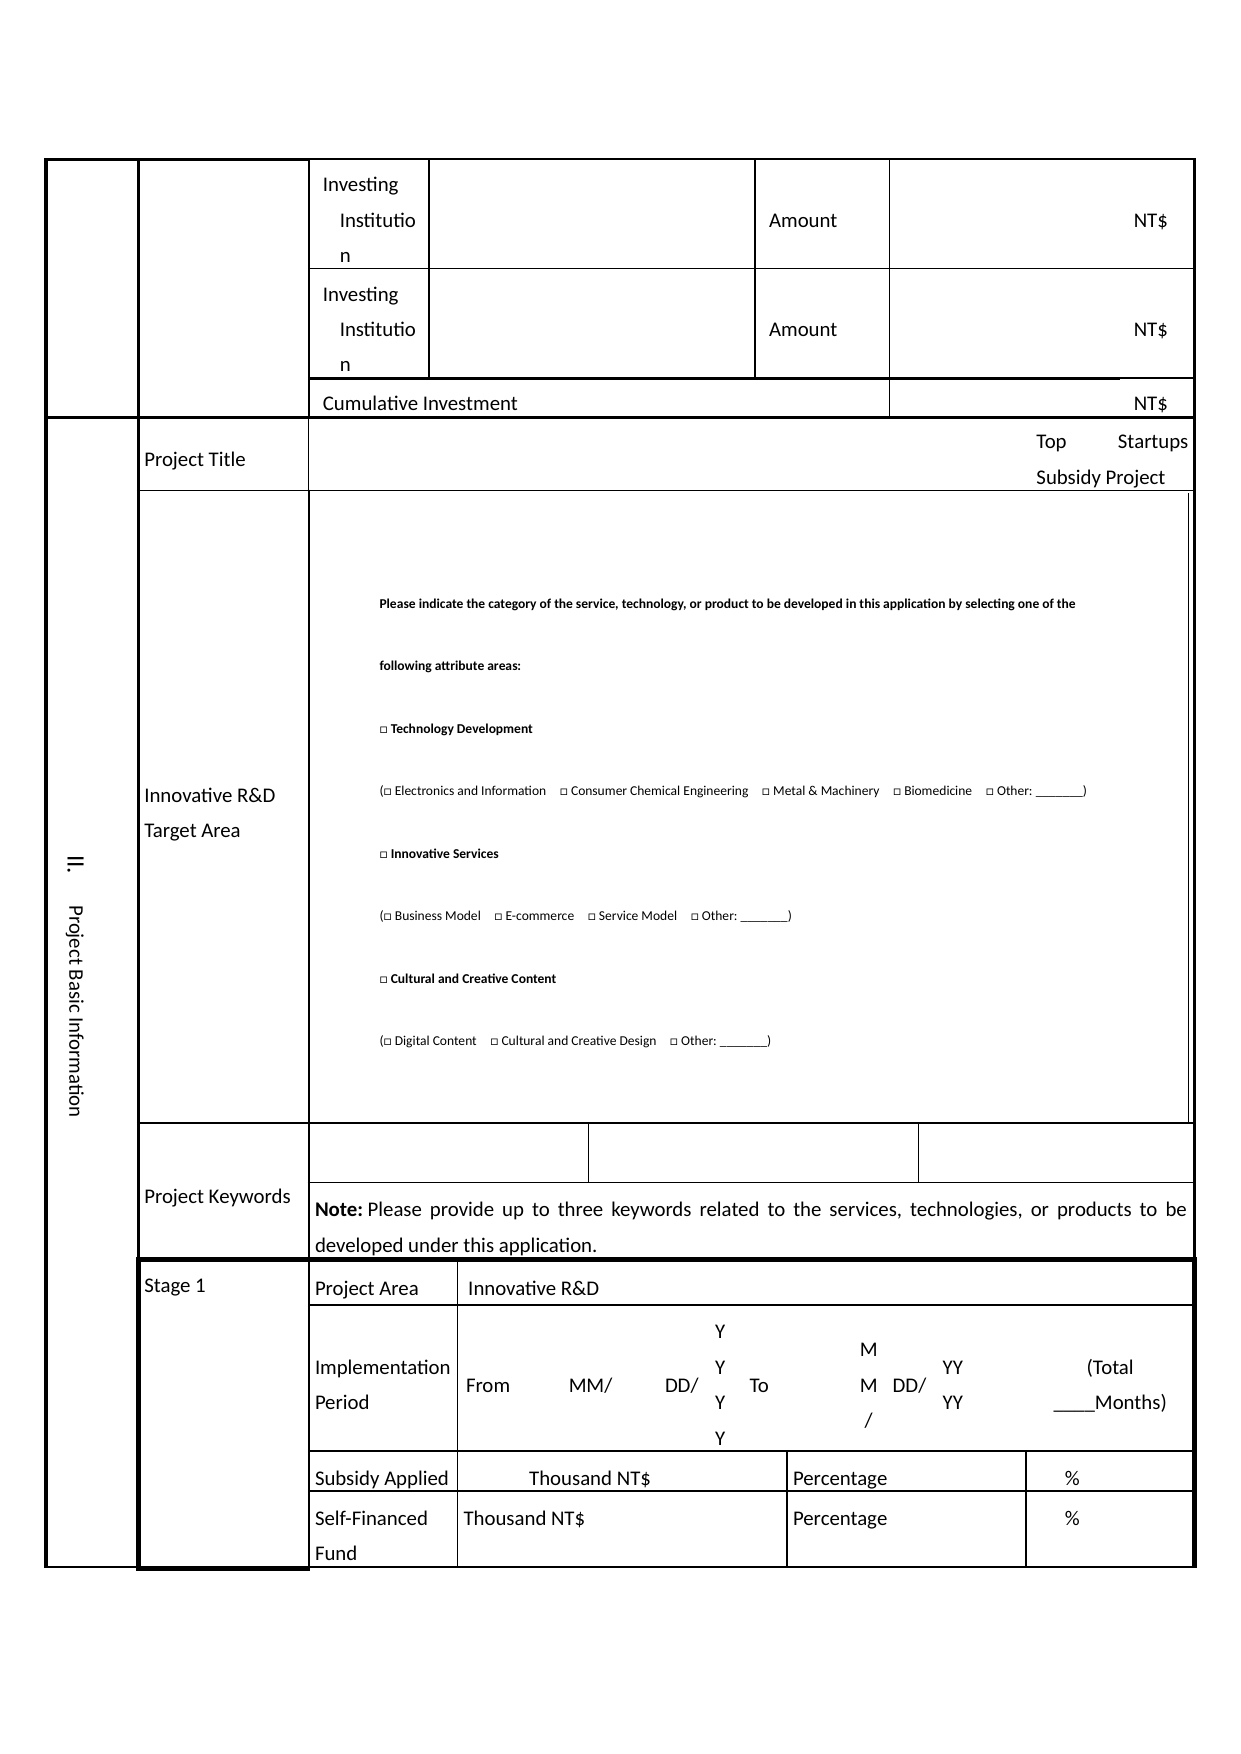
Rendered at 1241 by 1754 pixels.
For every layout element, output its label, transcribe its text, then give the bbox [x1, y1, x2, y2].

table_cell [309, 419, 1030, 489]
table_cell % [1027, 1452, 1192, 1490]
table_cell Percentage [788, 1452, 1025, 1490]
table_cell [972, 1306, 1026, 1450]
table_cell Implementation Period [310, 1306, 457, 1450]
table_cell Thousand NT$ [458, 1492, 786, 1566]
table_cell Note: Please provide up to three keywords related to the services, technologies, or products to be developed under this application. [310, 1183, 1193, 1257]
table_cell [140, 161, 308, 416]
table_cell NT$ [1120, 379, 1193, 416]
table_cell Innovative R&D [458, 1262, 1192, 1304]
table_cell Project Keywords [140, 1124, 308, 1257]
table_cell DD/ [659, 1306, 705, 1450]
table_cell Amount [756, 269, 889, 377]
table_cell [519, 1306, 556, 1450]
table_cell YYYY [934, 1306, 972, 1450]
table_cell (Total ____Months) [1026, 1306, 1192, 1450]
table_cell Amount [756, 160, 889, 268]
table_cell Innovative R&D Target Area [140, 491, 308, 1122]
table_cell Investing Institution [310, 269, 428, 377]
table_header [48, 161, 137, 416]
table_cell Percentage [788, 1492, 1025, 1566]
table_cell Project Title [140, 419, 308, 489]
table_cell [890, 380, 1119, 416]
table_cell [589, 1124, 918, 1182]
table_cell YYYY [705, 1306, 735, 1450]
table_cell MM/ [556, 1306, 625, 1450]
table_cell [919, 1124, 1193, 1182]
table_cell Project Area [310, 1262, 457, 1304]
table_cell NT$ [1120, 269, 1193, 377]
table_cell From [458, 1306, 518, 1450]
table_cell Please indicate the category of the service, technology, or product to be developed in this application by selecting one of the following attribute areas: □ Technology Development (□ Electronics and Information □ Consumer Chemical Engineering □ Metal & Machinery □ Biomedicine □ Other: _______) □ Innovative Services (□ Business Model □ E-commerce □ Service Model □ Other: _______) □ Cultural and Creative Content (□ Digital Content □ Cultural and Creative Design □ Other: _______) [310, 491, 1193, 1122]
table_cell Thousand NT$ [458, 1452, 786, 1490]
table_cell [890, 269, 1119, 377]
table_cell Top Startups Subsidy Project [1030, 419, 1193, 489]
table_cell Cumulative Investment [310, 380, 889, 416]
table_cell Investing Institution [310, 160, 428, 268]
table_cell [310, 1124, 588, 1182]
table_cell To [735, 1306, 787, 1450]
table_cell % [1027, 1492, 1192, 1566]
table_cell [430, 160, 754, 268]
table_cell [625, 1306, 658, 1450]
table_cell [890, 160, 1119, 268]
table_cell MM/ [852, 1306, 885, 1450]
table_cell DD/ [885, 1306, 934, 1450]
table_cell Stage 1 [141, 1262, 308, 1566]
table_cell Project Basic Information [48, 419, 137, 1566]
table_cell Subsidy Applied [310, 1452, 457, 1490]
table_cell NT$ [1120, 160, 1193, 268]
table_cell [787, 1306, 852, 1450]
table_cell [430, 269, 754, 377]
table_cell Self-Financed Fund [310, 1492, 457, 1566]
